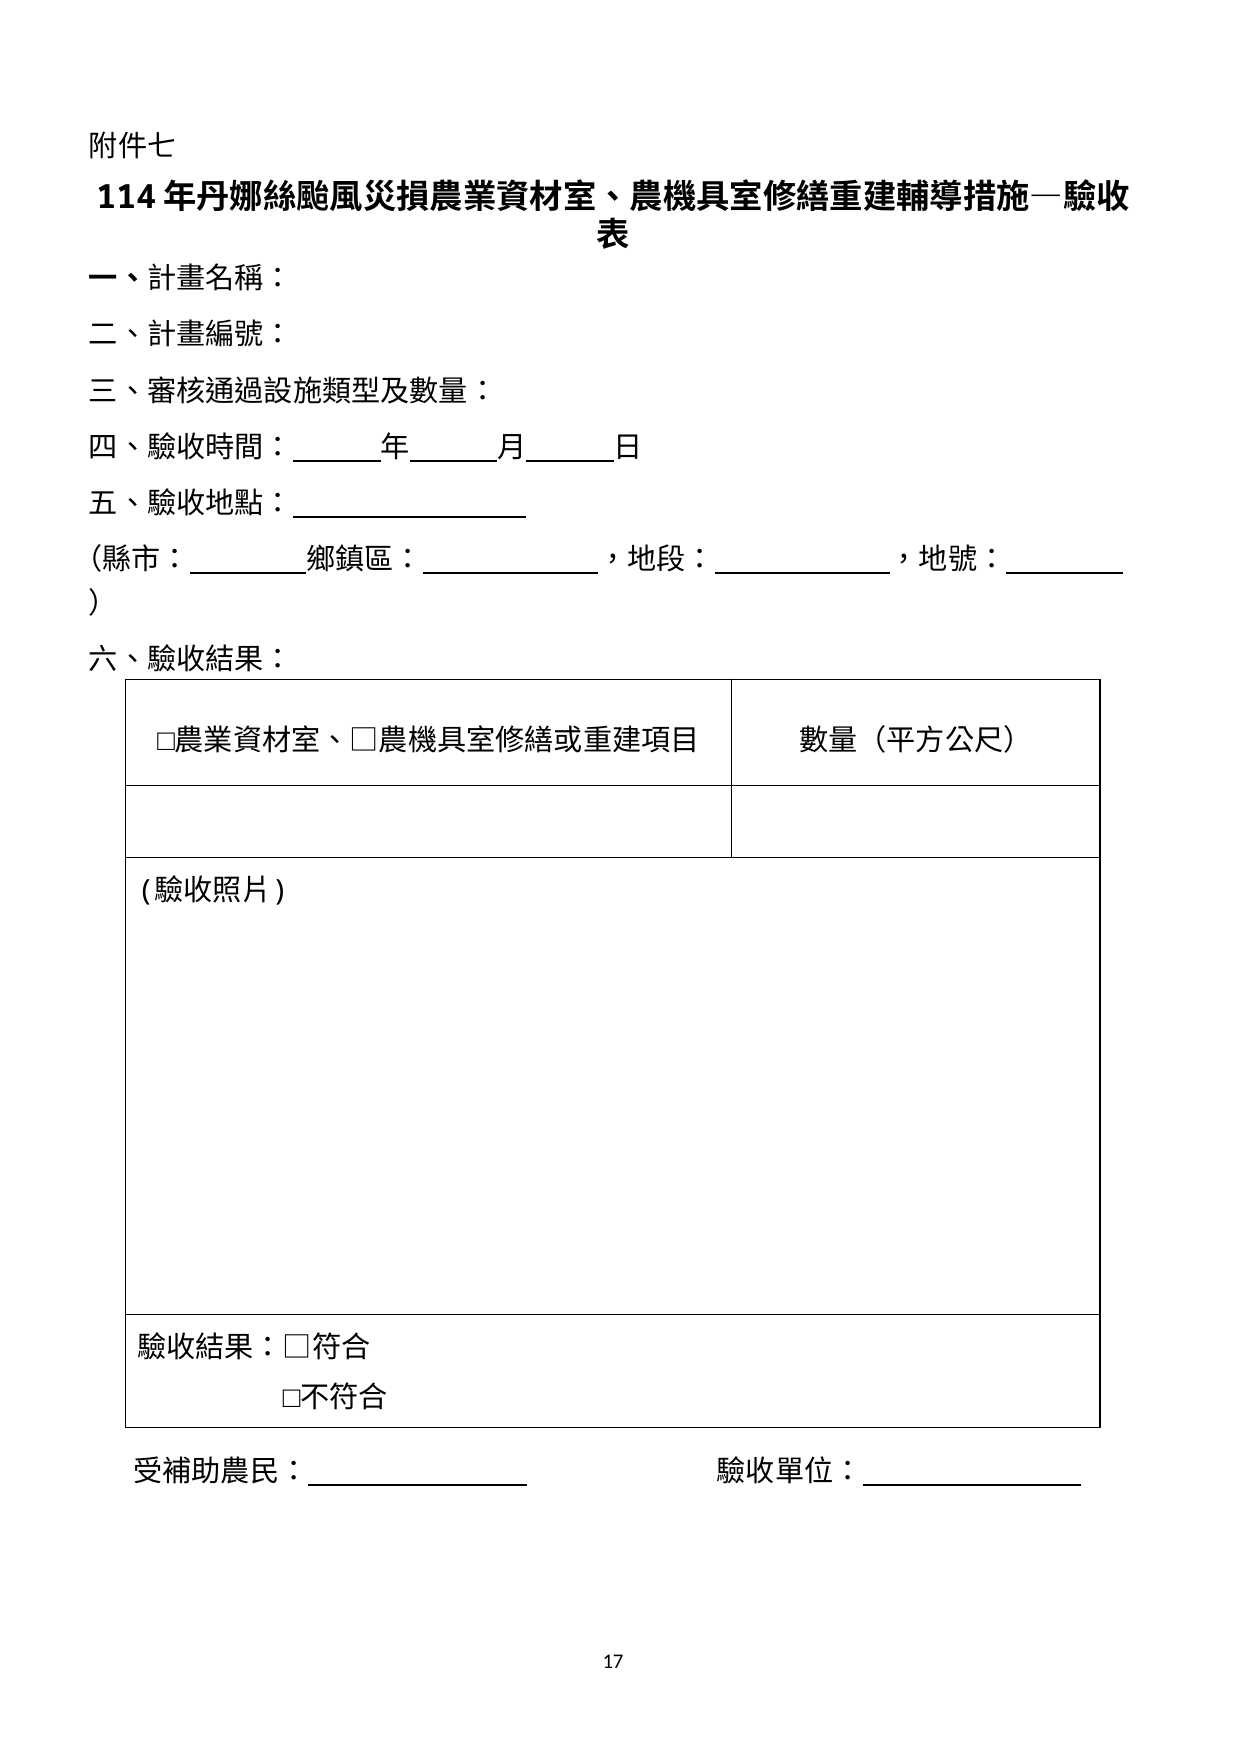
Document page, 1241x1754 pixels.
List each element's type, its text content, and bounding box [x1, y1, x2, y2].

table_cell [732, 786, 1099, 857]
table_header 數量（平方公尺） [732, 680, 1099, 785]
text 一、計畫名稱： [89, 253, 1137, 297]
table_header □農業資材室、□農機具室修繕或重建項目 [126, 680, 731, 785]
table_cell (驗收照片) [126, 858, 1099, 1314]
text 受補助農民： 驗收單位： [133, 1446, 1137, 1490]
text 114年丹娜絲颱風災損農業資材室、農機具室修繕重建輔導措施—驗收表 [89, 178, 1137, 253]
table_cell [126, 786, 731, 857]
table_cell 驗收結果：□符合 □不符合 [126, 1315, 1099, 1427]
text 附件七 [89, 118, 1137, 166]
text 二、計畫編號： [89, 310, 1137, 353]
text 三、審核通過設施類型及數量： [89, 366, 1137, 410]
text 五、驗收地點： [89, 478, 1137, 522]
text （縣市： 鄉鎮區： ，地段： ­，地號： ） [73, 535, 1137, 622]
text 四、驗收時間： 年 月 日 [89, 422, 1137, 466]
text 六、驗收結果： [89, 635, 1137, 678]
